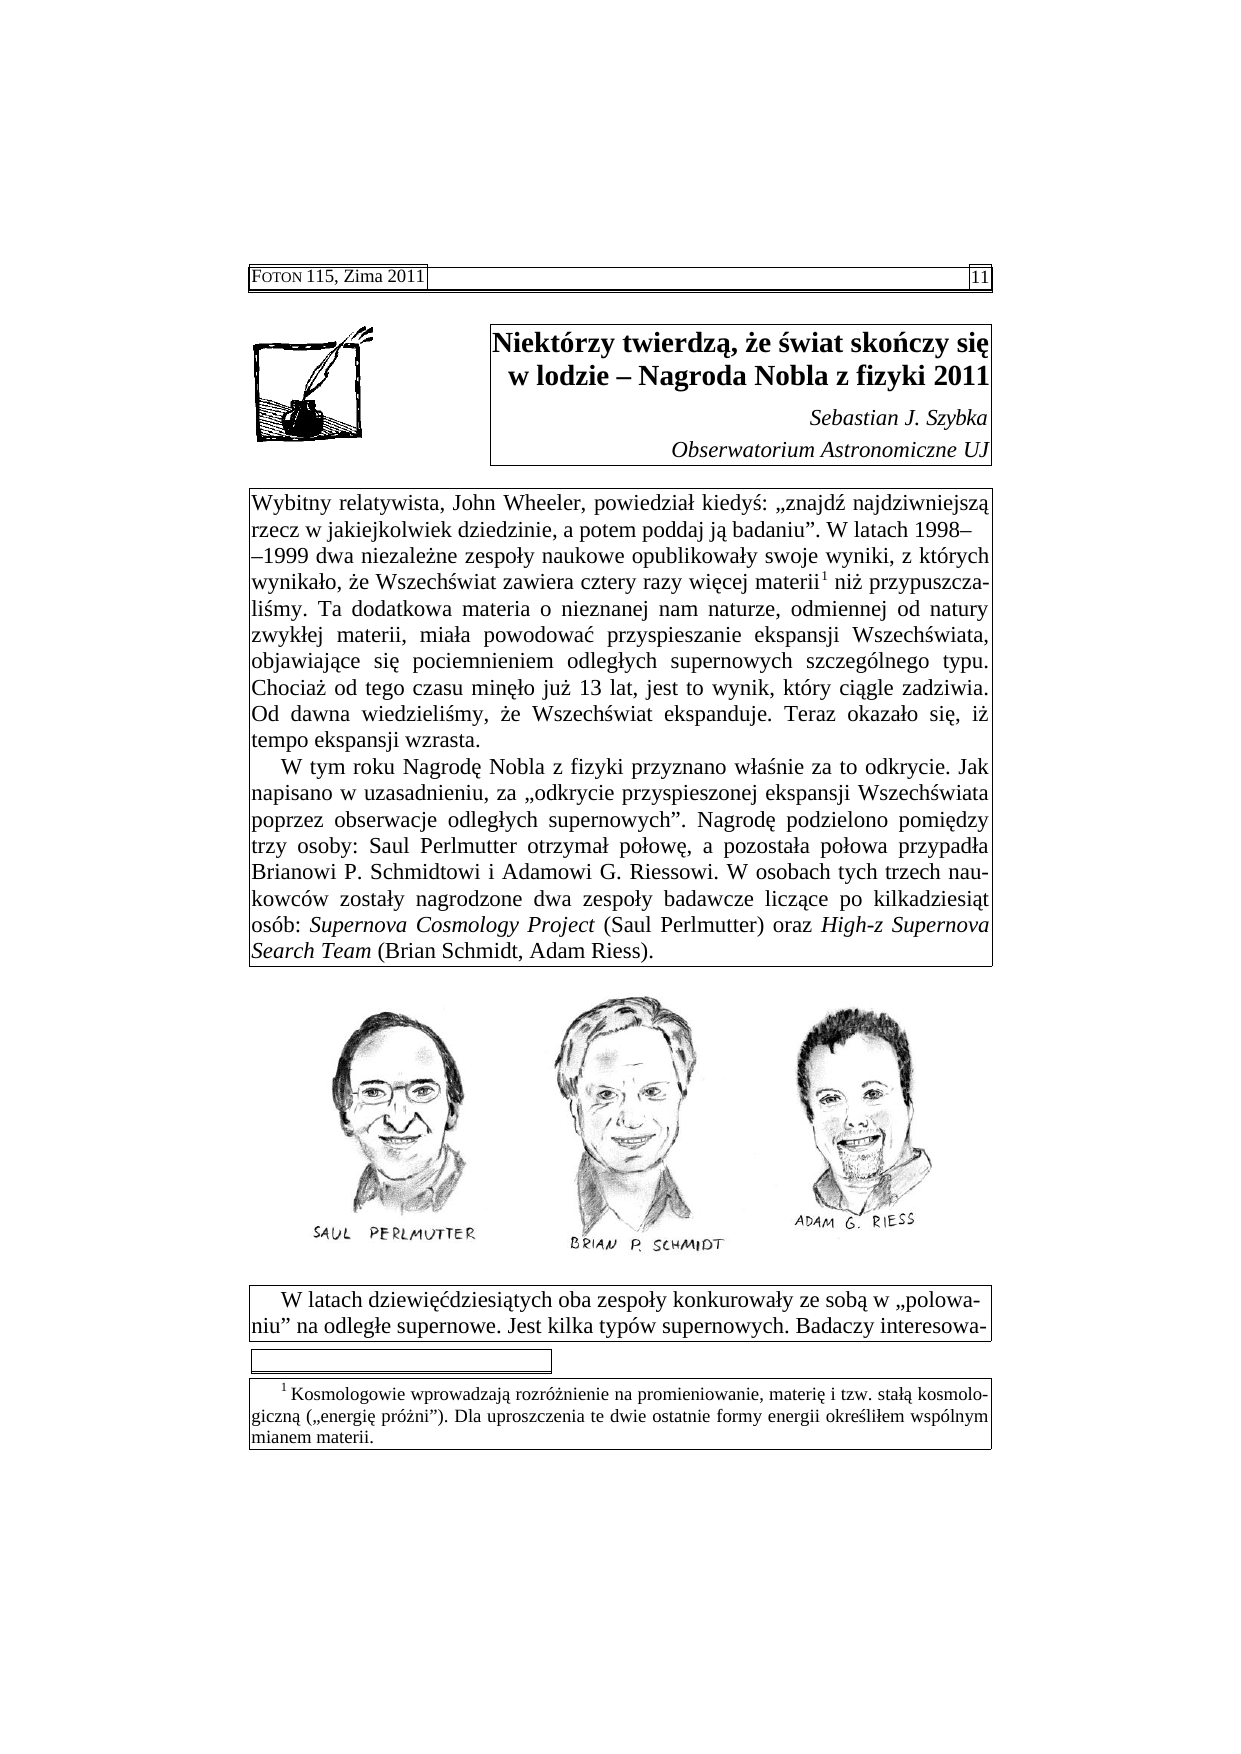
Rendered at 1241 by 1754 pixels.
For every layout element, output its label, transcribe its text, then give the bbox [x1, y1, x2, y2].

text 1 Kosmologowie wprowadzają rozróżnienie na promieniowanie, materię i tzw. stałą kosmolo- giczną („energię próżni”). Dla uproszczenia te dwie ostatnie formy energii określiłem wspólnym mianem materii. [251, 1379, 989, 1448]
picture [253, 326, 373, 442]
text FOTON 115, Zima 2011 [251, 268, 427, 287]
text Sebastian J. Szybka Obserwatorium Astronomiczne UJ [671, 398, 991, 463]
text 11 [971, 268, 991, 287]
text W tym roku Nagrodę Nobla z fizyki przyznano właśnie za to odkrycie. Jak napisano w uzasadnieniu, za „odkrycie przyspieszonej ekspansji Wszechświata poprzez obserwacje odległych supernowych”. Nagrodę podzielono pomiędzy trzy osoby: Saul Perlmutter otrzymał połowę, a pozostała połowa przypadła Brianowi P. Schmidtowi i Adamowi G. Riessowi. W osobach tych trzech nau- kowców zostały nagrodzone dwa zespoły badawcze liczące po kilkadziesiąt osób: Supernova Cosmology Project (Saul Perlmutter) oraz High-z Supernova Search Team (Brian Schmidt, Adam Riess). [251, 753, 990, 964]
text W latach dziewięćdziesiątych oba zespoły konkurowały ze sobą w „polowa- niu” na odległe supernowe. Jest kilka typów supernowych. Badaczy interesowa- [251, 1286, 991, 1339]
picture [308, 990, 933, 1255]
text Wybitny relatywista, John Wheeler, powiedział kiedyś: „znajdź najdziwniejszą rzecz w jakiejkolwiek dziedzinie, a potem poddaj ją badaniu”. W latach 1998– [251, 489, 990, 542]
text Niektórzy twierdzą, że świat skończy się w lodzie – Nagroda Nobla z fizyki 2011 [492, 325, 991, 392]
text –1999 dwa niezależne zespoły naukowe opublikowały swoje wyniki, z których wynikało, że Wszechświat zawiera cztery razy więcej materii1 niż przypuszcza- liśmy. Ta dodatkowa materia o nieznanej nam naturze, odmiennej od natury zwykłej materii, miała powodować przyspieszanie ekspansji Wszechświata, objawiające się pociemnieniem odległych supernowych szczególnego typu. Chociaż od tego czasu minęło już 13 lat, jest to wynik, który ciągle zadziwia. Od dawna wiedzieliśmy, że Wszechświat ekspanduje. Teraz okazało się, iż tempo ekspansji wzrasta. [251, 542, 990, 753]
